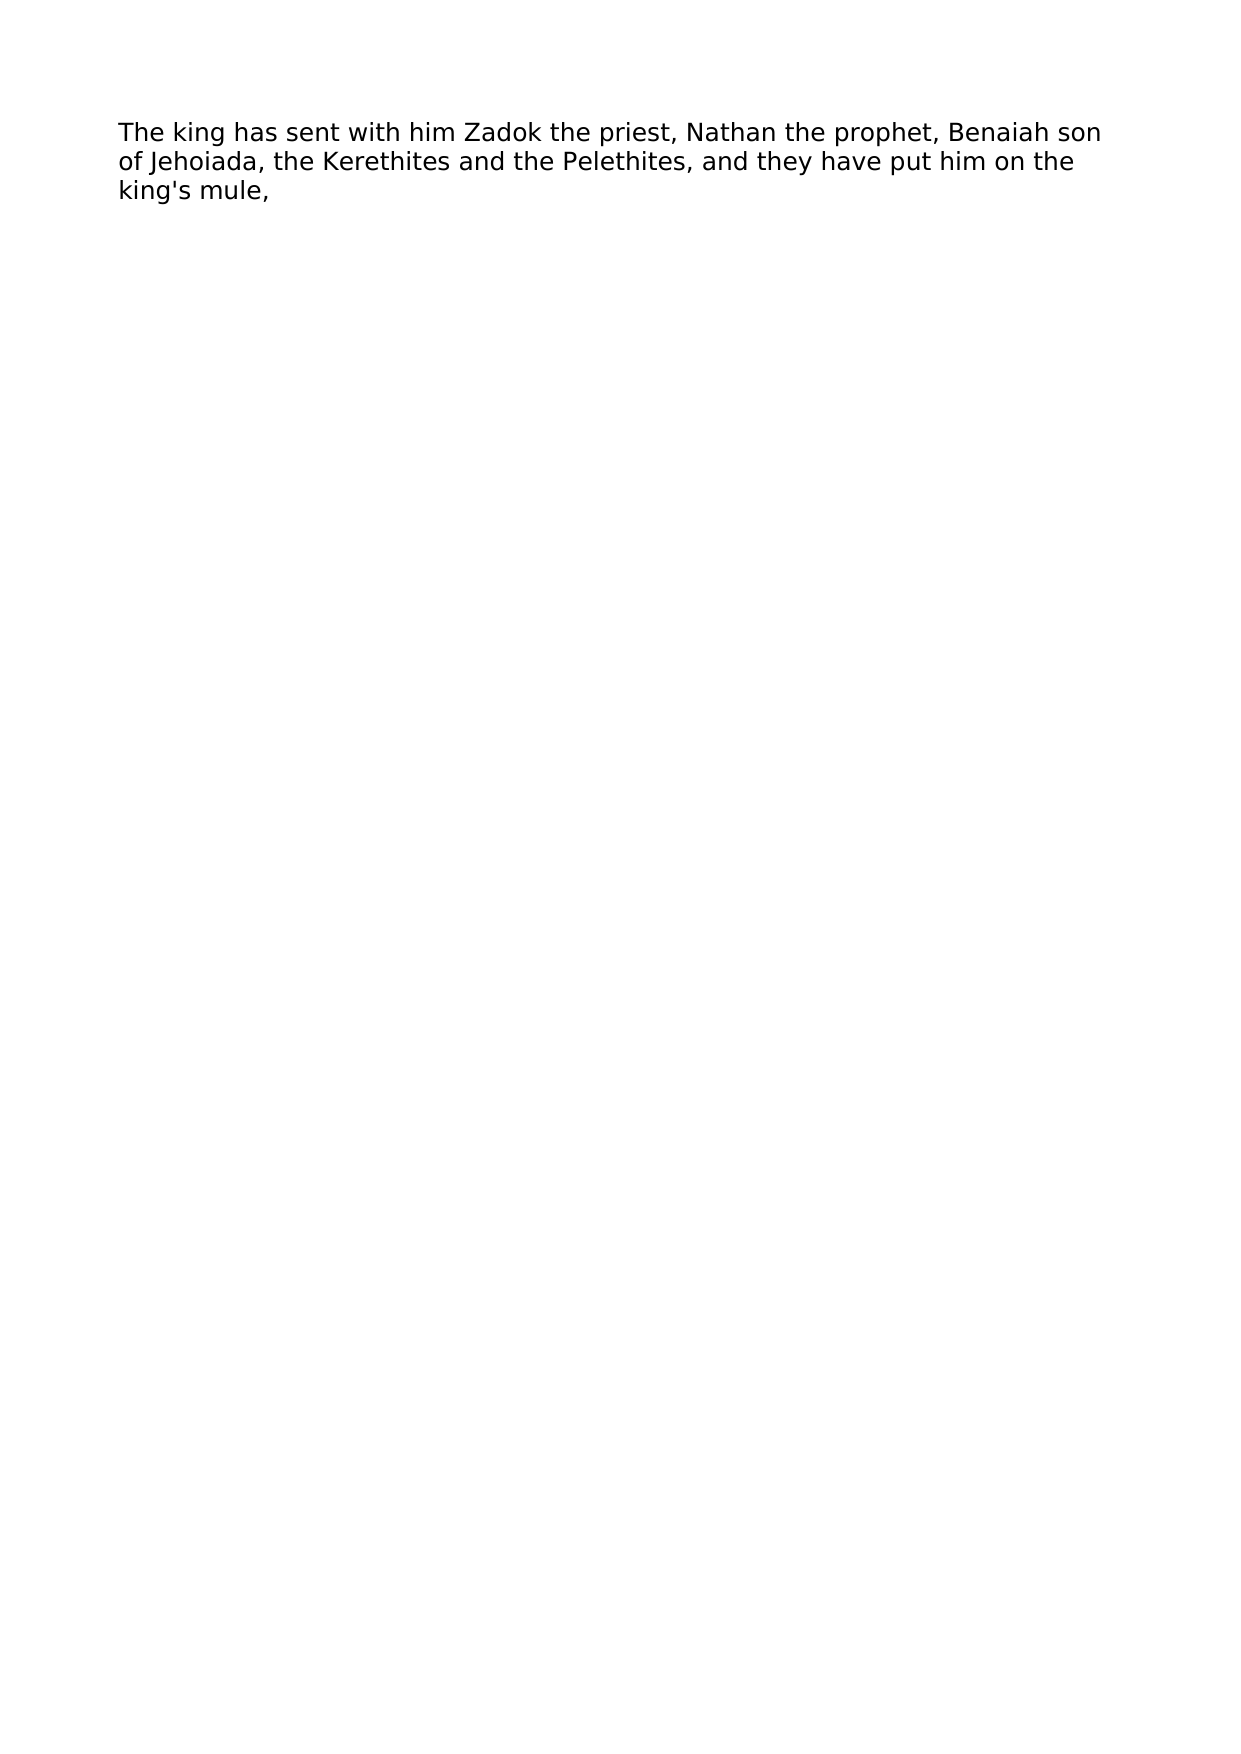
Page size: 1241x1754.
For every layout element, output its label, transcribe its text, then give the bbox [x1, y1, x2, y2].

text The king has sent with him Zadok the priest, Nathan the prophet, Benaiah son of Jehoiada, the Kerethites and the Pelethites, and they have put him on the king's mule, [118, 118, 1122, 206]
